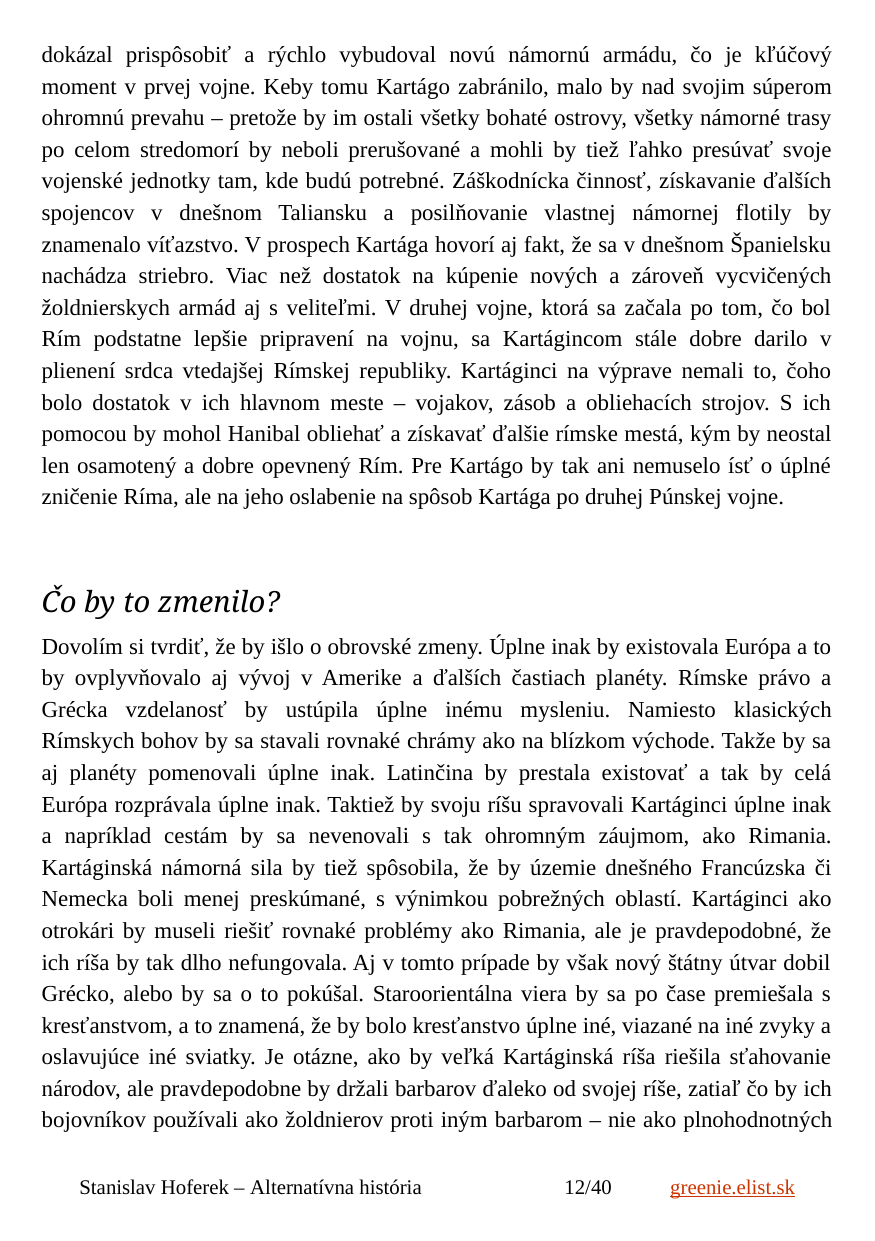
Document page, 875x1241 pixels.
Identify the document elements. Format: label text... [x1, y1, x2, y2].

subtitle Čo by to zmenilo? [41, 581, 833, 621]
text Dovolím si tvrdiť, že by išlo o obrovské zmeny. Úplne inak by existovala Európa a to by ovplyvňovalo aj vývoj v Amerike a ďalších častiach planéty. Rímske právo a Grécka vzdelanosť by ustúpila úplne inému mysleniu. Namiesto klasických Rímskych bohov by sa stavali rovnaké chrámy ako na blízkom východe. Takže by sa aj planéty pomenovali úplne inak. Latinčina by prestala existovať a tak by celá Európa rozprávala úplne inak. Taktiež by svoju ríšu spravovali Kartáginci úplne inak a napríklad cestám by sa nevenovali s tak ohromným záujmom, ako Rimania. Kartáginská námorná sila by tiež spôsobila, že by územie dnešného Francúzska či Nemecka boli menej preskúmané, s výnimkou pobrežných oblastí. Kartáginci ako otrokári by museli riešiť rovnaké problémy ako Rimania, ale je pravdepodobné, že ich ríša by tak dlho nefungovala. Aj v tomto prípade by však nový štátny útvar dobil Grécko, alebo by sa o to pokúšal. Staroorientálna viera by sa po čase premiešala s kresťanstvom, a to znamená, že by bolo kresťanstvo úplne iné, viazané na iné zvyky a oslavujúce iné sviatky. Je otázne, ako by veľká Kartáginská ríša riešila sťahovanie národov, ale pravdepodobne by držali barbarov ďaleko od svojej ríše, zatiaľ čo by ich bojovníkov používali ako žoldnierov proti iným barbarom – nie ako plnohodnotných [41, 633, 833, 1133]
text dokázal prispôsobiť a rýchlo vybudoval novú námornú armádu, čo je kľúčový moment v prvej vojne. Keby tomu Kartágo zabránilo, malo by nad svojim súperom ohromnú prevahu – pretože by im ostali všetky bohaté ostrovy, všetky námorné trasy po celom stredomorí by neboli prerušované a mohli by tiež ľahko presúvať svoje vojenské jednotky tam, kde budú potrebné. Záškodnícka činnosť, získavanie ďalších spojencov v dnešnom Taliansku a posilňovanie vlastnej námornej flotily by znamenalo víťazstvo. V prospech Kartága hovorí aj fakt, že sa v dnešnom Španielsku nachádza striebro. Viac než dostatok na kúpenie nových a zároveň vycvičených žoldnierskych armád aj s veliteľmi. V druhej vojne, ktorá sa začala po tom, čo bol Rím podstatne lepšie pripravení na vojnu, sa Kartágincom stále dobre darilo v plienení srdca vtedajšej Rímskej republiky. Kartáginci na výprave nemali to, čoho bolo dostatok v ich hlavnom meste – vojakov, zásob a obliehacích strojov. S ich pomocou by mohol Hanibal obliehať a získavať ďalšie rímske mestá, kým by neostal len osamotený a dobre opevnený Rím. Pre Kartágo by tak ani nemuselo ísť o úplné zničenie Ríma, ale na jeho oslabenie na spôsob Kartága po druhej Púnskej vojne. [41, 41, 833, 509]
